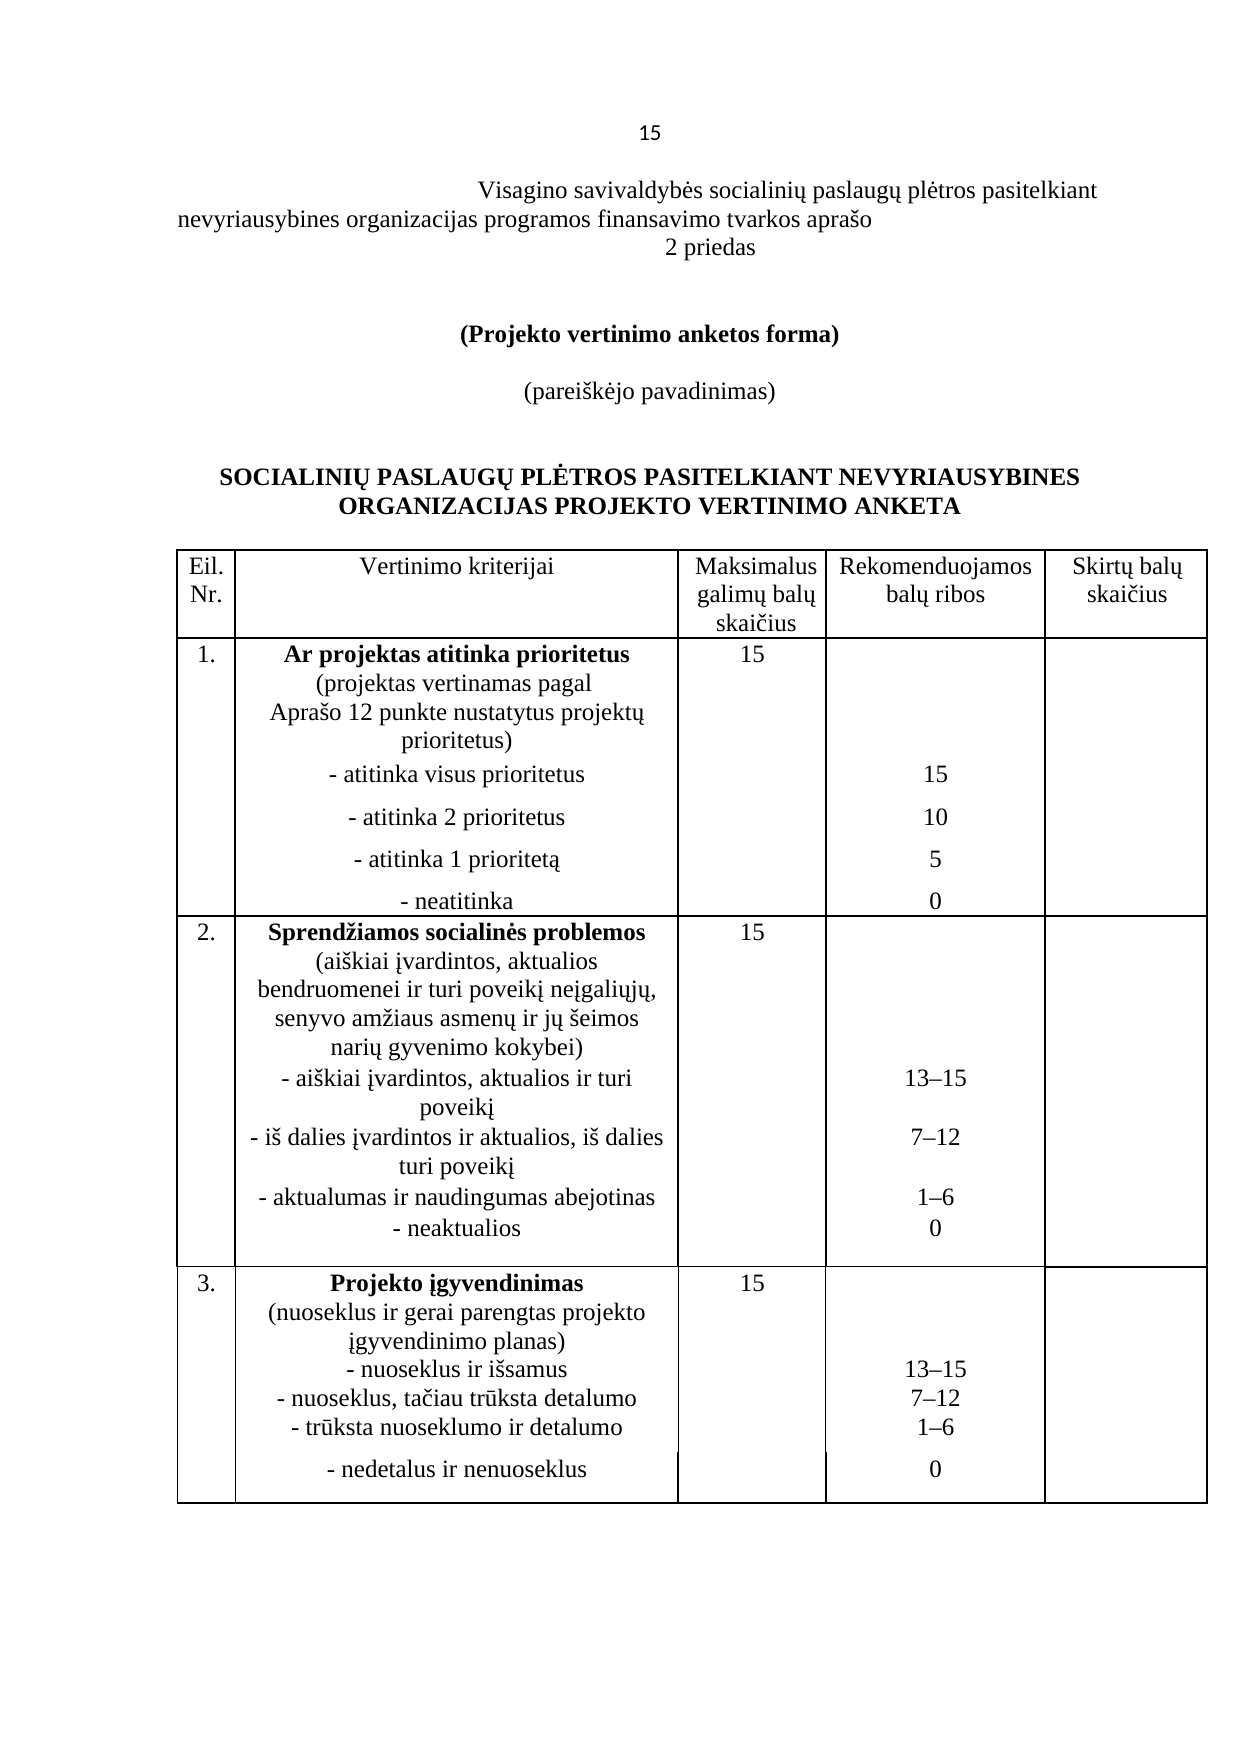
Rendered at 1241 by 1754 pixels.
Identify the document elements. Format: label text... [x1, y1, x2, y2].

table_cell - aktualumas ir naudingumas abejotinas [236, 1180, 677, 1211]
table_header Skirtų balų skaičius [1046, 551, 1206, 637]
table_cell [679, 1180, 825, 1211]
table_cell - atitinka 1 prioritetą [236, 842, 677, 884]
table_cell 15 [679, 917, 825, 1061]
text (Projekto vertinimo anketos forma) [177, 319, 1122, 347]
table_cell [679, 1061, 825, 1120]
table_cell [827, 917, 1044, 1061]
table_cell 1. [178, 639, 234, 915]
table_cell - aiškiai įvardintos, aktualios ir turi poveikį [236, 1061, 677, 1120]
table_cell 7–12 [827, 1120, 1044, 1180]
table_cell [679, 757, 825, 800]
table_header Maksimalus galimų balų skaičius [679, 551, 825, 637]
table_cell 15 [679, 639, 825, 757]
table_cell 2. [178, 917, 234, 1266]
table_cell [679, 842, 825, 884]
table_cell [679, 1211, 825, 1266]
table_cell [1046, 639, 1206, 915]
table_cell 1–6 [827, 1180, 1044, 1211]
table_cell 10 [827, 800, 1044, 842]
table_cell Projekto įgyvendinimas (nuoseklus ir gerai parengtas projekto įgyvendinimo planas) - nuoseklus ir išsamus - nuoseklus, tačiau trūksta detalumo - trūksta nuoseklumo ir detalumo [236, 1267, 678, 1452]
text (pareiškėjo pavadinimas) [177, 376, 1122, 405]
text socialinių paslaugų plėtros PASITELKIANT NEVYRIAUSYBINES ORGANIZACIJAS PROJEKTO VERTINIMO ANKETA [177, 462, 1122, 520]
table_cell [1046, 1268, 1206, 1502]
table_cell [679, 1452, 825, 1502]
table_cell - neaktualios [236, 1211, 677, 1266]
table_cell [679, 1120, 825, 1180]
table_cell - neatitinka [236, 884, 677, 915]
table_cell [827, 639, 1044, 757]
table_cell 0 [827, 1452, 1044, 1502]
table_cell 3. [178, 1267, 235, 1502]
table_cell Ar projektas atitinka prioritetus (projektas vertinamas pagal Aprašo 12 punkte nustatytus projektų prioritetus) [236, 639, 677, 757]
table_cell - atitinka 2 prioritetus [236, 800, 677, 842]
table_cell [679, 884, 825, 915]
table_cell - nedetalus ir nenuoseklus [236, 1452, 677, 1502]
table_cell 0 [827, 884, 1044, 915]
table_cell 15 [679, 1267, 825, 1452]
table_cell - atitinka visus prioritetus [236, 757, 677, 800]
text 2 priedas [177, 232, 1122, 261]
table_cell Sprendžiamos socialinės problemos (aiškiai įvardintos, aktualios bendruomenei ir turi poveikį neįgaliųjų, senyvo amžiaus asmenų ir jų šeimos narių gyvenimo kokybei) [236, 917, 677, 1061]
table_header Rekomenduojamos balų ribos [827, 551, 1044, 637]
table_cell [1046, 917, 1206, 1266]
text Visagino savivaldybės socialinių paslaugų plėtros pasitelkiant nevyriausybines organizacijas programos finansavimo tvarkos aprašo [177, 175, 1122, 232]
table_cell 15 [827, 757, 1044, 800]
table_cell 13–15 [827, 1061, 1044, 1120]
table_header Eil. Nr. [178, 551, 234, 637]
table_cell 13–15 7–12 1–6 [826, 1267, 1044, 1452]
table_cell 5 [827, 842, 1044, 884]
table_cell - iš dalies įvardintos ir aktualios, iš dalies turi poveikį [236, 1120, 677, 1180]
table_header Vertinimo kriterijai [236, 551, 677, 637]
table_cell [679, 800, 825, 842]
table_cell 0 [827, 1211, 1044, 1266]
